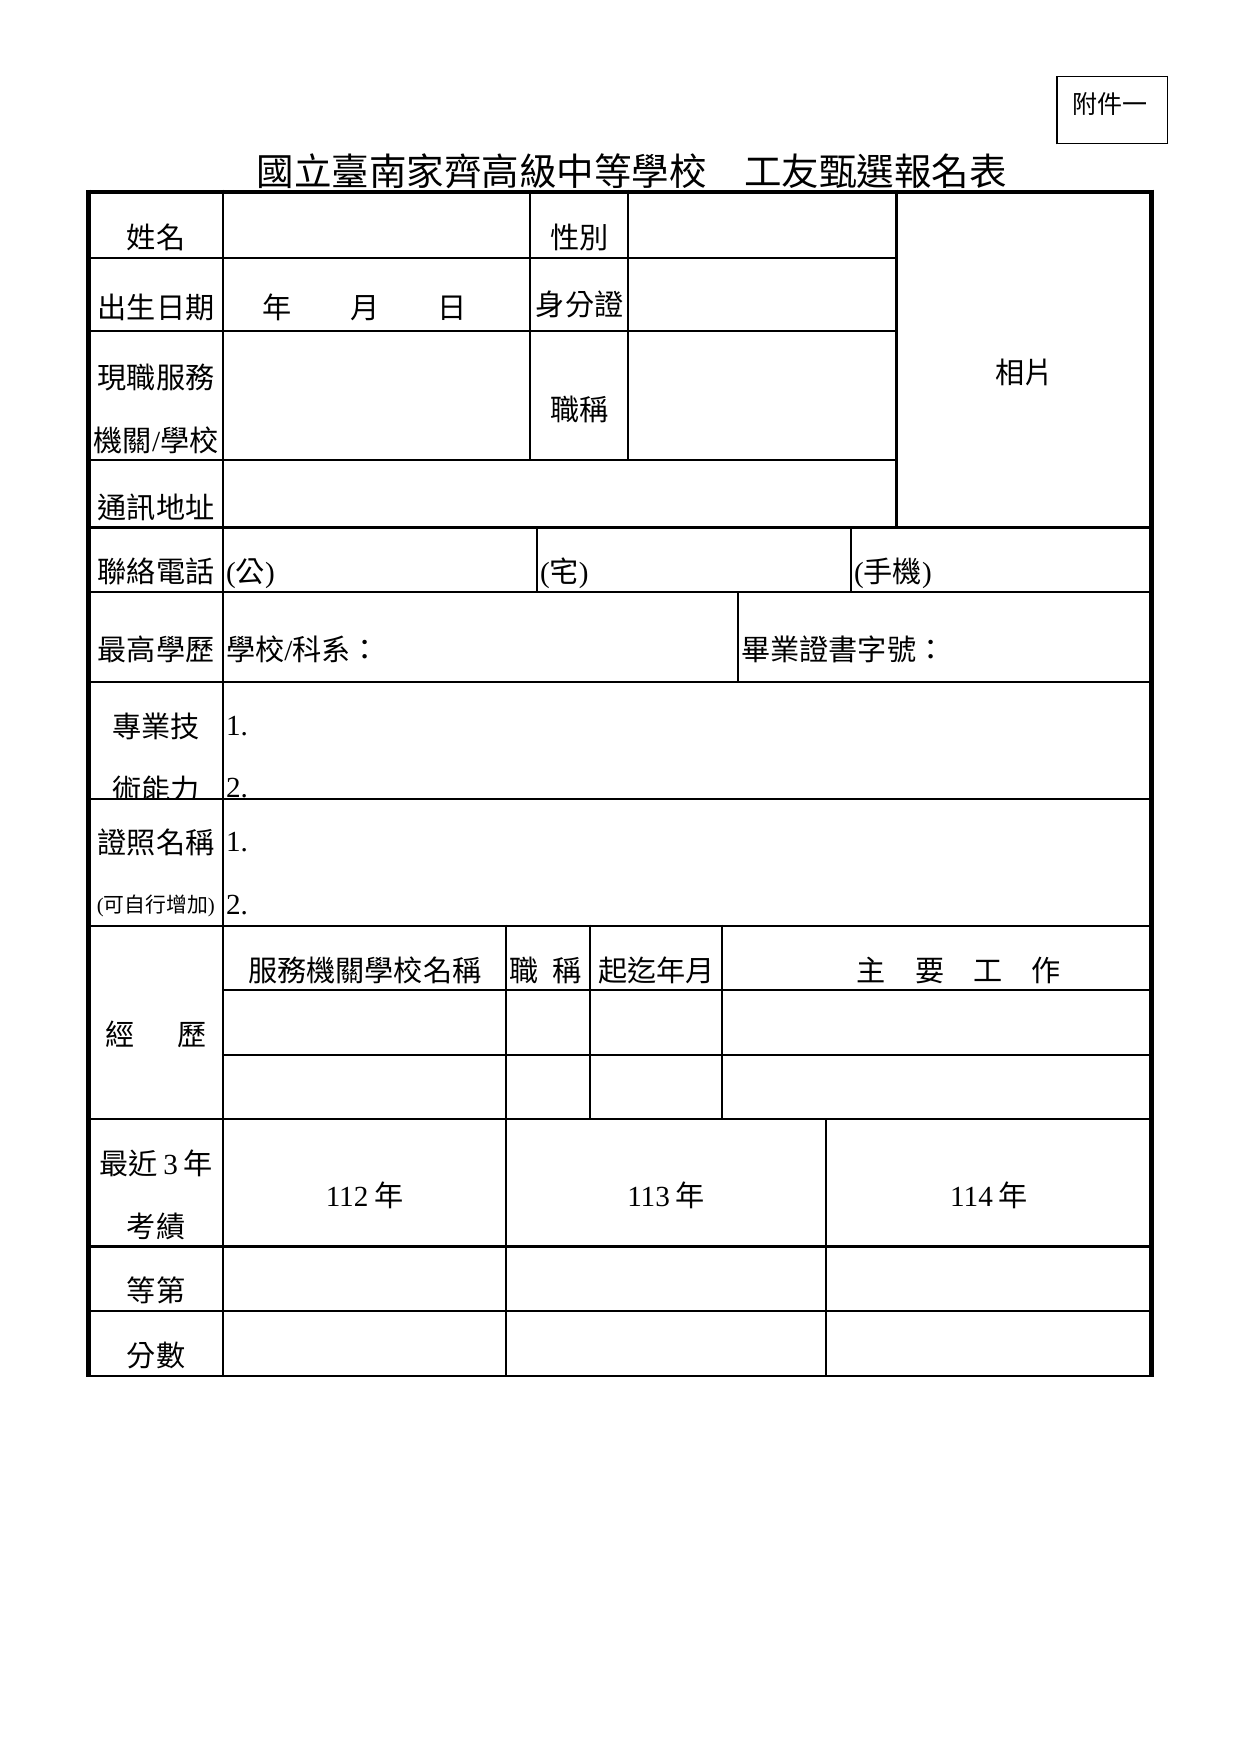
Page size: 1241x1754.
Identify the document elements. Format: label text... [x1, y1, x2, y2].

table_cell [827, 1312, 1149, 1374]
table_cell 113年 [507, 1120, 825, 1245]
table_cell 畢業證書字號： [739, 593, 1149, 681]
table_cell [507, 1056, 589, 1118]
table_cell 1. 2. [224, 683, 1149, 797]
table_cell (公) [224, 529, 536, 591]
table_cell 職 稱 [507, 927, 589, 989]
table_cell [723, 1056, 1149, 1118]
table_cell 證照名稱 (可自行增加) [91, 800, 222, 924]
table_header 性別 [531, 194, 627, 257]
table_cell 分數 [91, 1312, 222, 1374]
table_cell [224, 461, 895, 526]
table_cell [629, 259, 895, 329]
table_cell 最高學歷 [91, 593, 222, 681]
table_cell (宅) [538, 529, 850, 591]
table_cell [723, 991, 1149, 1054]
table_cell 經 歷 [91, 927, 222, 1118]
table_cell 等第 [91, 1248, 222, 1310]
text 國立臺南家齊高級中等學校 工友甄選報名表 [89, 127, 1152, 189]
table_cell [507, 1248, 825, 1310]
table_cell [224, 332, 529, 459]
table_header 相片 [898, 194, 1149, 526]
table_cell [224, 1248, 505, 1310]
table_cell [591, 991, 721, 1054]
table_cell 年 月 日 [224, 259, 529, 329]
table_cell 起迄年月 [591, 927, 721, 989]
table_cell 專業技 術能力 (可自行增加) [91, 683, 222, 797]
table_cell 聯絡電話 [91, 529, 222, 591]
table_header [629, 194, 895, 257]
table_cell 學校/科系： [224, 593, 737, 681]
table_cell 現職服務 機關/學校 [91, 332, 222, 459]
text [1058, 77, 1167, 143]
table_cell 身分證字號 [531, 259, 627, 329]
table_cell (手機) [852, 529, 1149, 591]
table_cell [507, 991, 589, 1054]
table_cell 主 要 工 作 [723, 927, 1149, 989]
table_cell 1. 2. [224, 800, 1149, 924]
table_cell [629, 332, 895, 459]
table_header [224, 194, 529, 257]
table_cell 出生日期 [91, 259, 222, 329]
table_cell 職稱 [531, 332, 627, 459]
table_cell [507, 1312, 825, 1374]
table_cell [224, 991, 505, 1054]
table_header 姓名 [91, 194, 222, 257]
table_cell 服務機關學校名稱 [224, 927, 505, 989]
table_cell 112年 [224, 1120, 505, 1245]
table_cell [827, 1248, 1149, 1310]
table_cell [591, 1056, 721, 1118]
table_cell 114年 [827, 1120, 1149, 1245]
table_cell 通訊地址 [91, 461, 222, 526]
text 附件一 [1073, 85, 1152, 121]
table_cell [224, 1312, 505, 1374]
table_cell [224, 1056, 505, 1118]
table_cell 最近3年 考績 [91, 1120, 222, 1245]
